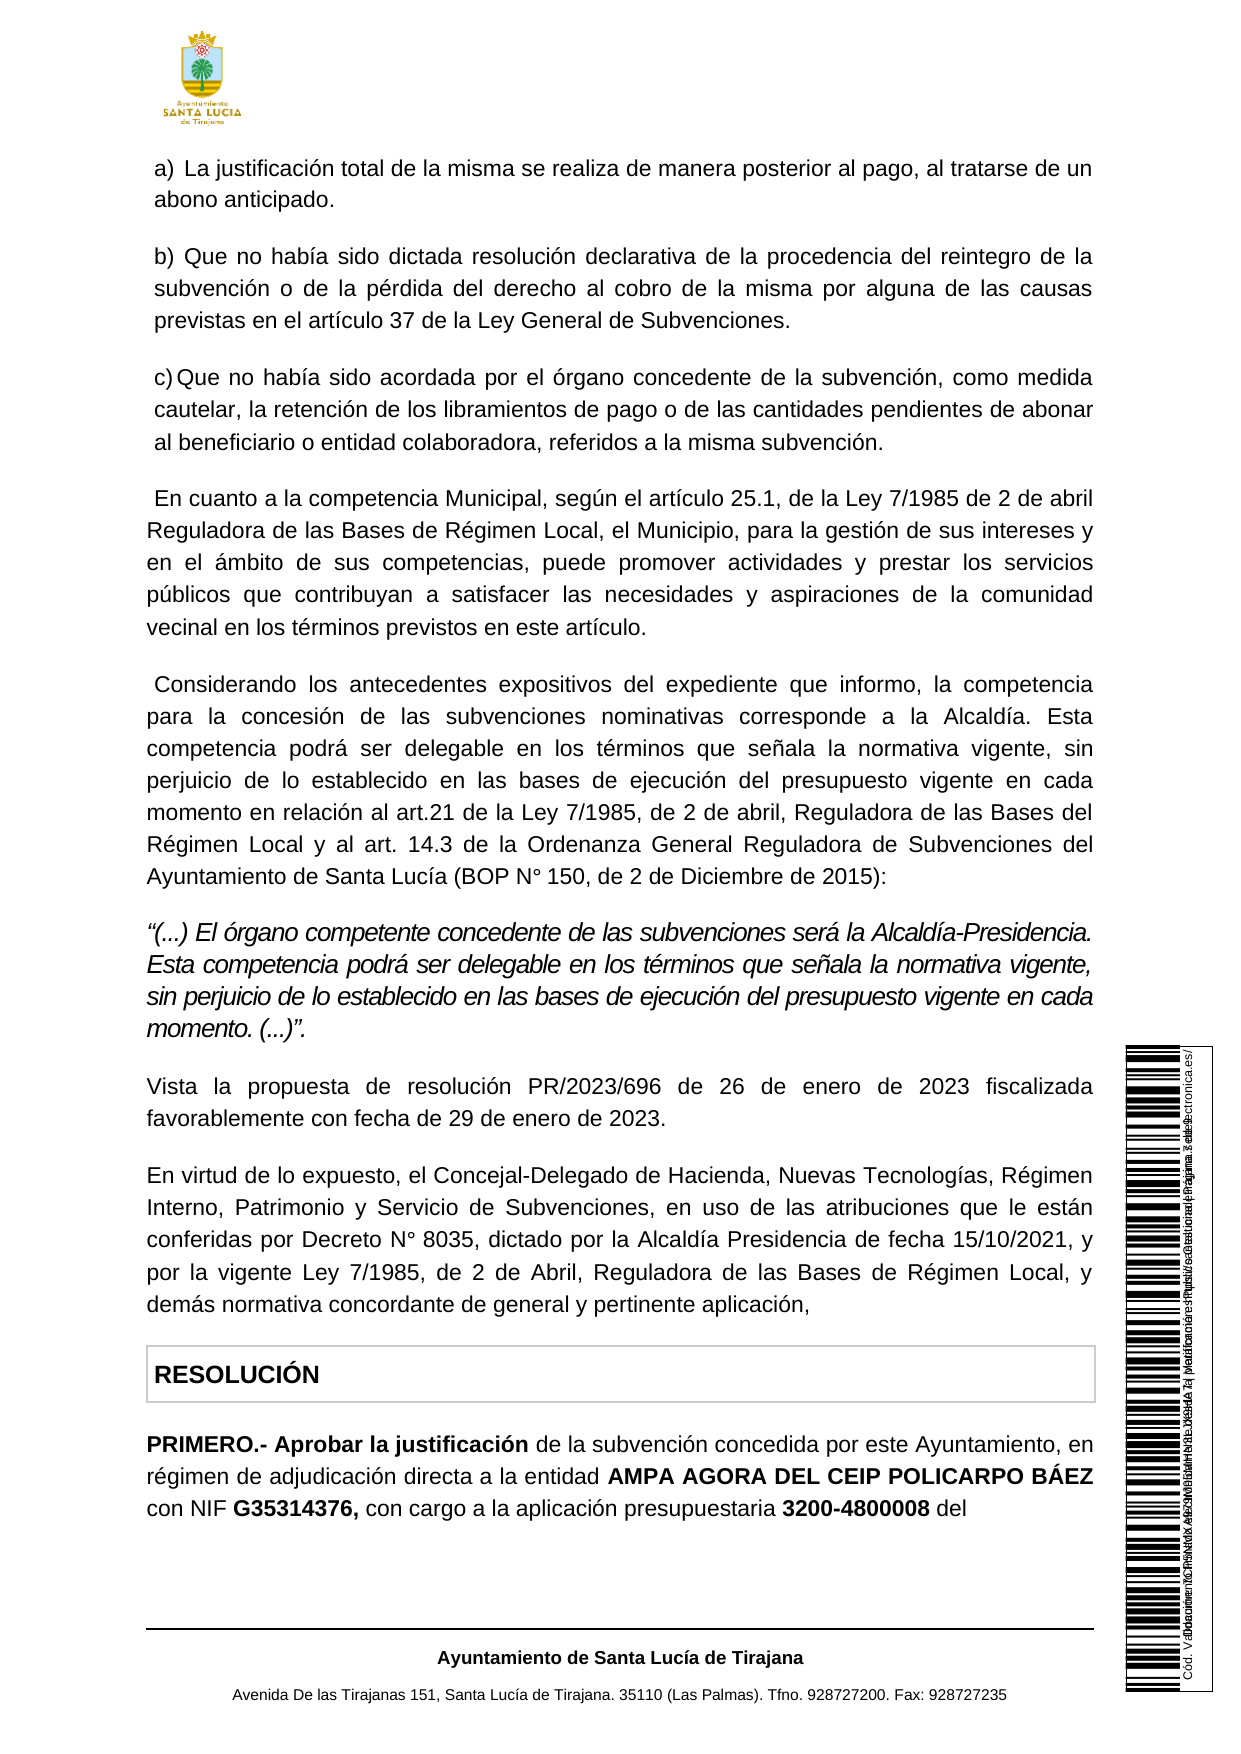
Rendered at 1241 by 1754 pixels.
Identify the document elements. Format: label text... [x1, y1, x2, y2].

table_header Cód. Validación: 7CP5NMXA979M95MHN3LJX9HA7 | Verificación: https://santaluciadetirajana.sedelectronica.es/ Documento firmado electrónicamente desde la plataforma esPublico Gestiona | Página 7 de 9 [1180, 1047, 1212, 1691]
text En cuanto a la competencia Municipal, según el artículo 25.1, de la Ley 7/1985 de 2 de abril Reguladora de las Bases de Régimen Local, el Municipio, para la gestión de sus intereses y en el ámbito de sus competencias, puede promover actividades y prestar los servicios públicos que contribuyan a satisfacer las necesidades y aspiraciones de la comunidad vecinal en los términos previstos en este artículo. [146, 481, 1094, 641]
text Ayuntamiento de Santa Lucía de Tirajana [146, 1648, 1094, 1669]
picture [163, 31, 242, 126]
text “(...) El órgano competente concedente de las subvenciones será la Alcaldía-Presidencia. Esta competencia podrá ser delegable en los términos que señala la normativa vigente, sin perjuicio de lo establecido en las bases de ejecución del presupuesto vigente en cada momento. (...)”. [146, 916, 1094, 1044]
text Considerando los antecedentes expositivos del expediente que informo, la competencia para la concesión de las subvenciones nominativas corresponde a la Alcaldía. Esta competencia podrá ser delegable en los términos que señala la normativa vigente, sin perjuicio de lo establecido en las bases de ejecución del presupuesto vigente en cada momento en relación al art.21 de la Ley 7/1985, de 2 de abril, Reguladora de las Bases del Régimen Local y al art. 14.3 de la Ordenanza General Reguladora de Subvenciones del Ayuntamiento de Santa Lucía (BOP N° 150, de 2 de Diciembre de 2015): [146, 666, 1094, 891]
text Avenida De las Tirajanas 151, Santa Lucía de Tirajana. 35110 (Las Palmas). Tfno. 928727200. Fax: 928727235 [146, 1686, 1094, 1704]
text En virtud de lo expuesto, el Concejal-Delegado de Hacienda, Nuevas Tecnologías, Régimen Interno, Patrimonio y Servicio de Subvenciones, en uso de las atribuciones que le están conferidas por Decreto N° 8035, dictado por la Alcaldía Presidencia de fecha 15/10/2021, y por la vigente Ley 7/1985, de 2 de Abril, Reguladora de las Bases de Régimen Local, y demás normativa concordante de general y pertinente aplicación, [146, 1158, 1094, 1318]
list Que no había sido acordada por el órgano concedente de la subvención, como medida cautelar, la retención de los libramientos de pago o de las cantidades pendientes de abonar al beneficiario o entidad colaboradora, referidos a la misma subvención. [154, 360, 1094, 456]
text Vista la propuesta de resolución PR/2023/696 de 26 de enero de 2023 fiscalizada favorablemente con fecha de 29 de enero de 2023. [146, 1069, 1094, 1133]
list La justificación total de la misma se realiza de manera posterior al pago, al tratarse de un abono anticipado. [154, 151, 1094, 214]
text PRIMERO.- Aprobar la justificación de la subvención concedida por este Ayuntamiento, en régimen de adjudicación directa a la entidad AMPA AGORA DEL CEIP POLICARPO BÁEZ con NIF G35314376, con cargo a la aplicación presupuestaria 3200-4800008 del [146, 1427, 1094, 1523]
list Que no había sido dictada resolución declarativa de la procedencia del reintegro de la subvención o de la pérdida del derecho al cobro de la misma por alguna de las causas previstas en el artículo 37 de la Ley General de Subvenciones. [154, 239, 1094, 335]
text RESOLUCIÓN [148, 1347, 1094, 1401]
picture [1127, 1047, 1180, 1691]
